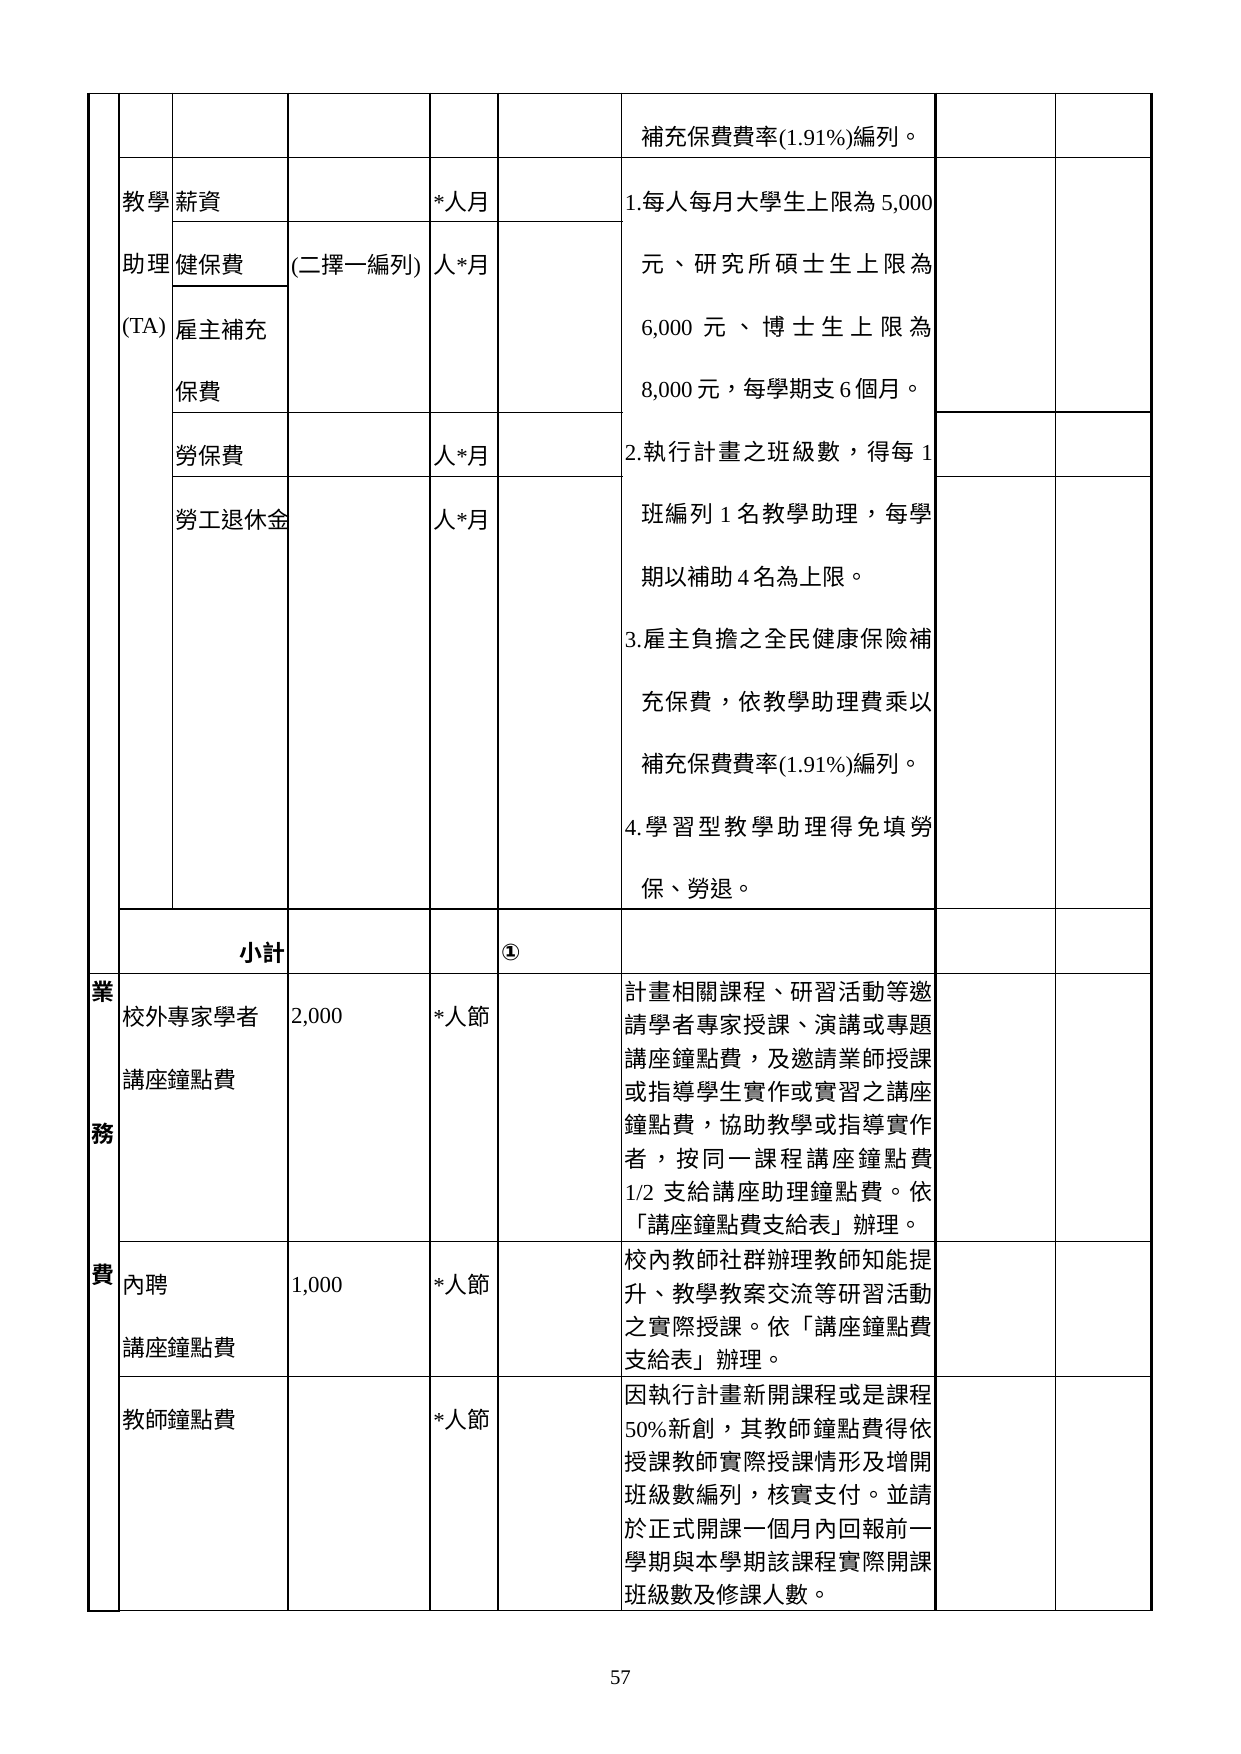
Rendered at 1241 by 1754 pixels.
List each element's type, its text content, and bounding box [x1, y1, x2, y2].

table_cell 2,000 [289, 974, 429, 1241]
table_cell 人*月 [431, 413, 497, 476]
table_cell 人*月 [431, 477, 497, 908]
table_cell 勞保費 [173, 413, 287, 476]
table_cell [1056, 413, 1150, 476]
table_cell [499, 974, 621, 1241]
table_cell (二擇一編列) [289, 222, 429, 411]
table_cell [1056, 909, 1150, 972]
table_cell 薪資 [173, 158, 287, 221]
table_cell [937, 1377, 1055, 1610]
table_cell [1056, 1377, 1150, 1610]
table_cell 健保費 [173, 222, 287, 285]
table_cell [289, 158, 429, 221]
table_cell 小計 [120, 910, 287, 972]
table_cell *人月 [431, 158, 497, 221]
table_cell 1,000 [289, 1242, 429, 1376]
table_cell *人節 [431, 1377, 497, 1610]
table_cell [499, 94, 621, 157]
table_cell [1056, 1242, 1150, 1376]
table_cell [622, 910, 934, 972]
table_cell 補充保費費率(1.91%)編列。 [622, 94, 934, 157]
table_cell 教師鐘點費 [120, 1377, 287, 1610]
table_cell [937, 1242, 1055, 1376]
table_cell [499, 1242, 621, 1376]
table_cell [937, 909, 1055, 972]
table_cell 校內教師社群辦理教師知能提升、教學教案交流等研習活動之實際授課。依「講座鐘點費支給表」辦理。 [622, 1242, 934, 1376]
table_cell [120, 94, 172, 157]
table_cell 校外專家學者 講座鐘點費 [120, 974, 287, 1241]
table_cell [1056, 158, 1150, 411]
table_cell *人節 [431, 974, 497, 1241]
table_cell 業 務 費 [90, 974, 118, 1610]
table_cell [289, 910, 429, 972]
table_cell [90, 94, 118, 972]
table_cell 計畫相關課程、研習活動等邀請學者專家授課、演講或專題講座鐘點費，及邀請業師授課或指導學生實作或實習之講座鐘點費，協助教學或指導實作者，按同一課程講座鐘點費1/2 支給講座助理鐘點費。依「講座鐘點費支給表」辦理。 [622, 974, 934, 1241]
table_cell [289, 94, 429, 157]
table_cell [499, 1377, 621, 1610]
table_cell [1056, 477, 1150, 908]
table_cell [1056, 94, 1150, 157]
table_cell *人節 [431, 1242, 497, 1376]
table_cell 因執行計畫新開課程或是課程50%新創，其教師鐘點費得依授課教師實際授課情形及增開班級數編列，核實支付。並請於正式開課一個月內回報前一學期與本學期該課程實際開課班級數及修課人數。 [622, 1377, 934, 1610]
table_cell [937, 477, 1055, 908]
table_cell [499, 413, 621, 476]
table_cell [431, 94, 497, 157]
table_cell 雇主補充保費 [173, 287, 287, 411]
table_cell [289, 413, 429, 476]
table_cell 勞工退休金 [173, 477, 287, 908]
table_cell 教學助理(TA) [120, 158, 172, 908]
table_cell [499, 222, 621, 411]
table_cell 內聘 講座鐘點費 [120, 1242, 287, 1376]
table_cell [431, 910, 497, 972]
table_cell 1.每人每月大學生上限為5,000元、研究所碩士生上限為6,000元、博士生上限為8,000元，每學期支6個月。 2.執行計畫之班級數，得每1班編列1名教學助理，每學期以補助4名為上限。 3.雇主負擔之全民健康保險補充保費，依教學助理費乘以補充保費費率(1.91%)編列。 4.學習型教學助理得免填勞保、勞退。 [622, 158, 934, 908]
table_cell [937, 94, 1055, 157]
table_cell [937, 974, 1055, 1241]
table_cell [937, 413, 1055, 476]
table_cell 勞工退休金 [173, 94, 287, 157]
table_cell 人*月 [431, 222, 497, 411]
table_cell [499, 158, 621, 221]
table_cell [289, 477, 429, 908]
table_cell [1056, 974, 1150, 1241]
table_cell ① [499, 910, 621, 972]
table_cell [499, 477, 621, 908]
table_cell [289, 1377, 429, 1610]
table_cell [937, 158, 1055, 411]
